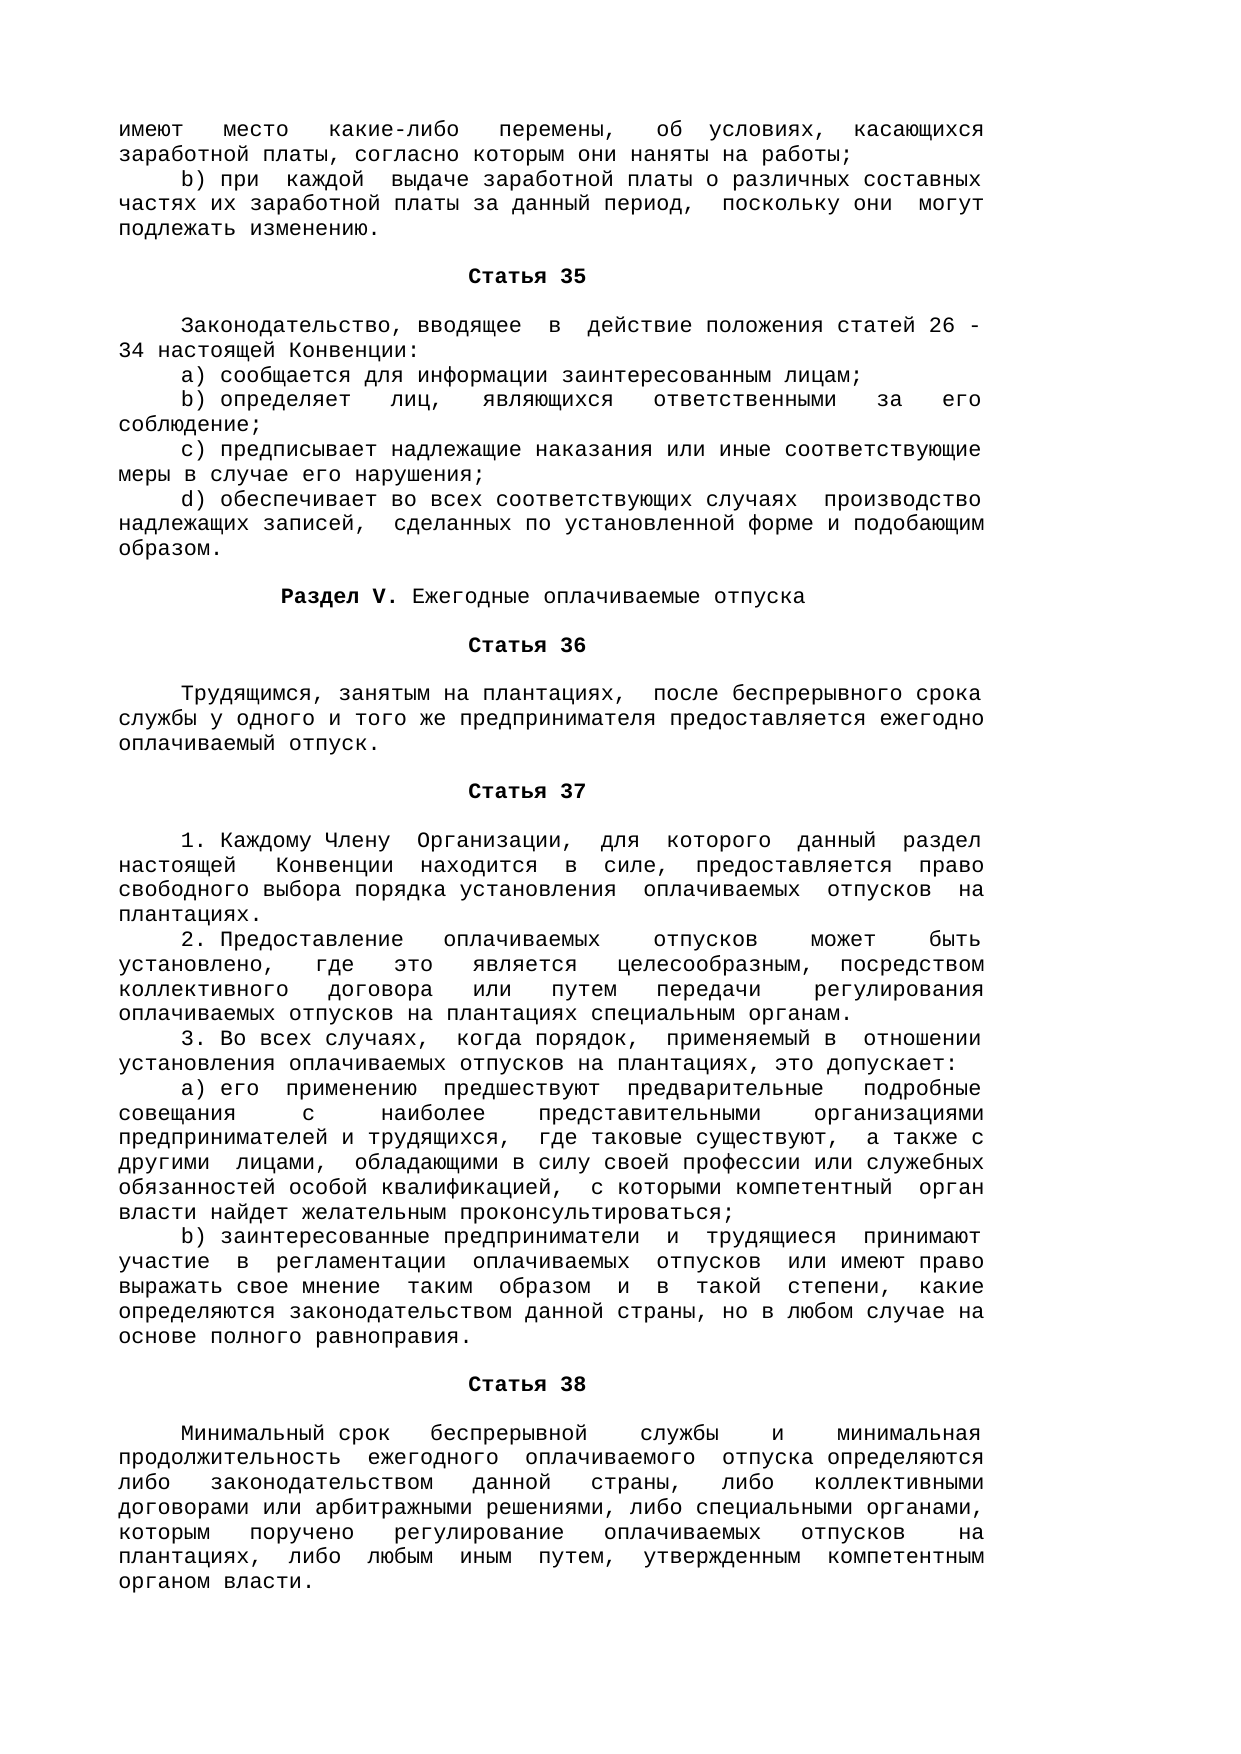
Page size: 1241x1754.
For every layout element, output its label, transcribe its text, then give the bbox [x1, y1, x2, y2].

text частях их заработной платы за данный период, поскольку они могут [118, 192, 1122, 217]
text плантациях. [118, 903, 1122, 928]
text d) обеспечивает во всех соответствующих случаях производство [118, 488, 1122, 512]
text оплачиваемых отпусков на плантациях специальным органам. [118, 1003, 1122, 1027]
text другими лицами, обладающими в силу своей профессии или служебных [118, 1151, 1122, 1176]
text b) при каждой выдаче заработной платы о различных составных [118, 168, 1122, 192]
text оплачиваемый отпуск. [118, 732, 1122, 757]
text заработной платы, согласно которым они наняты на работы; [118, 143, 1122, 168]
text подлежать изменению. [118, 217, 1122, 242]
text настоящей Конвенции находится в силе, предоставляется право [118, 854, 1122, 879]
text совещания с наиболее представительными организациями [118, 1102, 1122, 1127]
text с) предписывает надлежащие наказания или иные соответствующие [118, 438, 1122, 463]
text а) его применению предшествуют предварительные подробные [118, 1077, 1122, 1102]
text установления оплачиваемых отпусков на плантациях, это допускает: [118, 1052, 1122, 1077]
text службы у одного и того же предпринимателя предоставляется ежегодно [118, 707, 1122, 732]
text которым поручено регулирование оплачиваемых отпусков на [118, 1521, 1122, 1546]
text меры в случае его нарушения; [118, 463, 1122, 488]
text 1. Каждому Члену Организации, для которого данный раздел [118, 829, 1122, 854]
text обязанностей особой квалификацией, с которыми компетентный орган [118, 1176, 1122, 1201]
text установлено, где это является целесообразным, посредством [118, 953, 1122, 978]
text имеют место какие-либо перемены, об условиях, касающихся [118, 118, 1122, 143]
text b) заинтересованные предприниматели и трудящиеся принимают [118, 1226, 1122, 1251]
text Статья 37 [118, 781, 1122, 805]
text органом власти. [118, 1571, 1122, 1595]
text выражать свое мнение таким образом и в такой степени, какие [118, 1275, 1122, 1300]
text договорами или арбитражными решениями, либо специальными органами, [118, 1496, 1122, 1521]
text а) сообщается для информации заинтересованным лицам; [118, 364, 1122, 388]
text свободного выбора порядка установления оплачиваемых отпусков на [118, 879, 1122, 903]
text основе полного равноправия. [118, 1325, 1122, 1350]
text надлежащих записей, сделанных по установленной форме и подобающим [118, 512, 1122, 537]
text 2. Предоставление оплачиваемых отпусков может быть [118, 928, 1122, 953]
text участие в регламентации оплачиваемых отпусков или имеют право [118, 1251, 1122, 1275]
text продолжительность ежегодного оплачиваемого отпуска определяются [118, 1447, 1122, 1471]
text либо законодательством данной страны, либо коллективными [118, 1471, 1122, 1496]
text плантациях, либо любым иным путем, утвержденным компетентным [118, 1546, 1122, 1571]
text Трудящимся, занятым на плантациях, после беспрерывного срока [118, 683, 1122, 707]
text соблюдение; [118, 413, 1122, 438]
text Законодательство, вводящее в действие положения статей 26 - [118, 314, 1122, 339]
text 3. Во всех случаях, когда порядок, применяемый в отношении [118, 1027, 1122, 1052]
text образом. [118, 537, 1122, 562]
text коллективного договора или путем передачи регулирования [118, 978, 1122, 1003]
text предпринимателей и трудящихся, где таковые существуют, а также с [118, 1127, 1122, 1151]
text Статья 35 [118, 266, 1122, 291]
text власти найдет желательным проконсультироваться; [118, 1201, 1122, 1226]
text Статья 38 [118, 1373, 1122, 1398]
text Статья 36 [118, 634, 1122, 659]
text Минимальный срок беспрерывной службы и минимальная [118, 1422, 1122, 1447]
text определяются законодательством данной страны, но в любом случае на [118, 1300, 1122, 1325]
text b) определяет лиц, являющихся ответственными за его [118, 388, 1122, 413]
text 34 настоящей Конвенции: [118, 339, 1122, 364]
text Раздел V. Ежегодные оплачиваемые отпуска [118, 586, 1122, 611]
